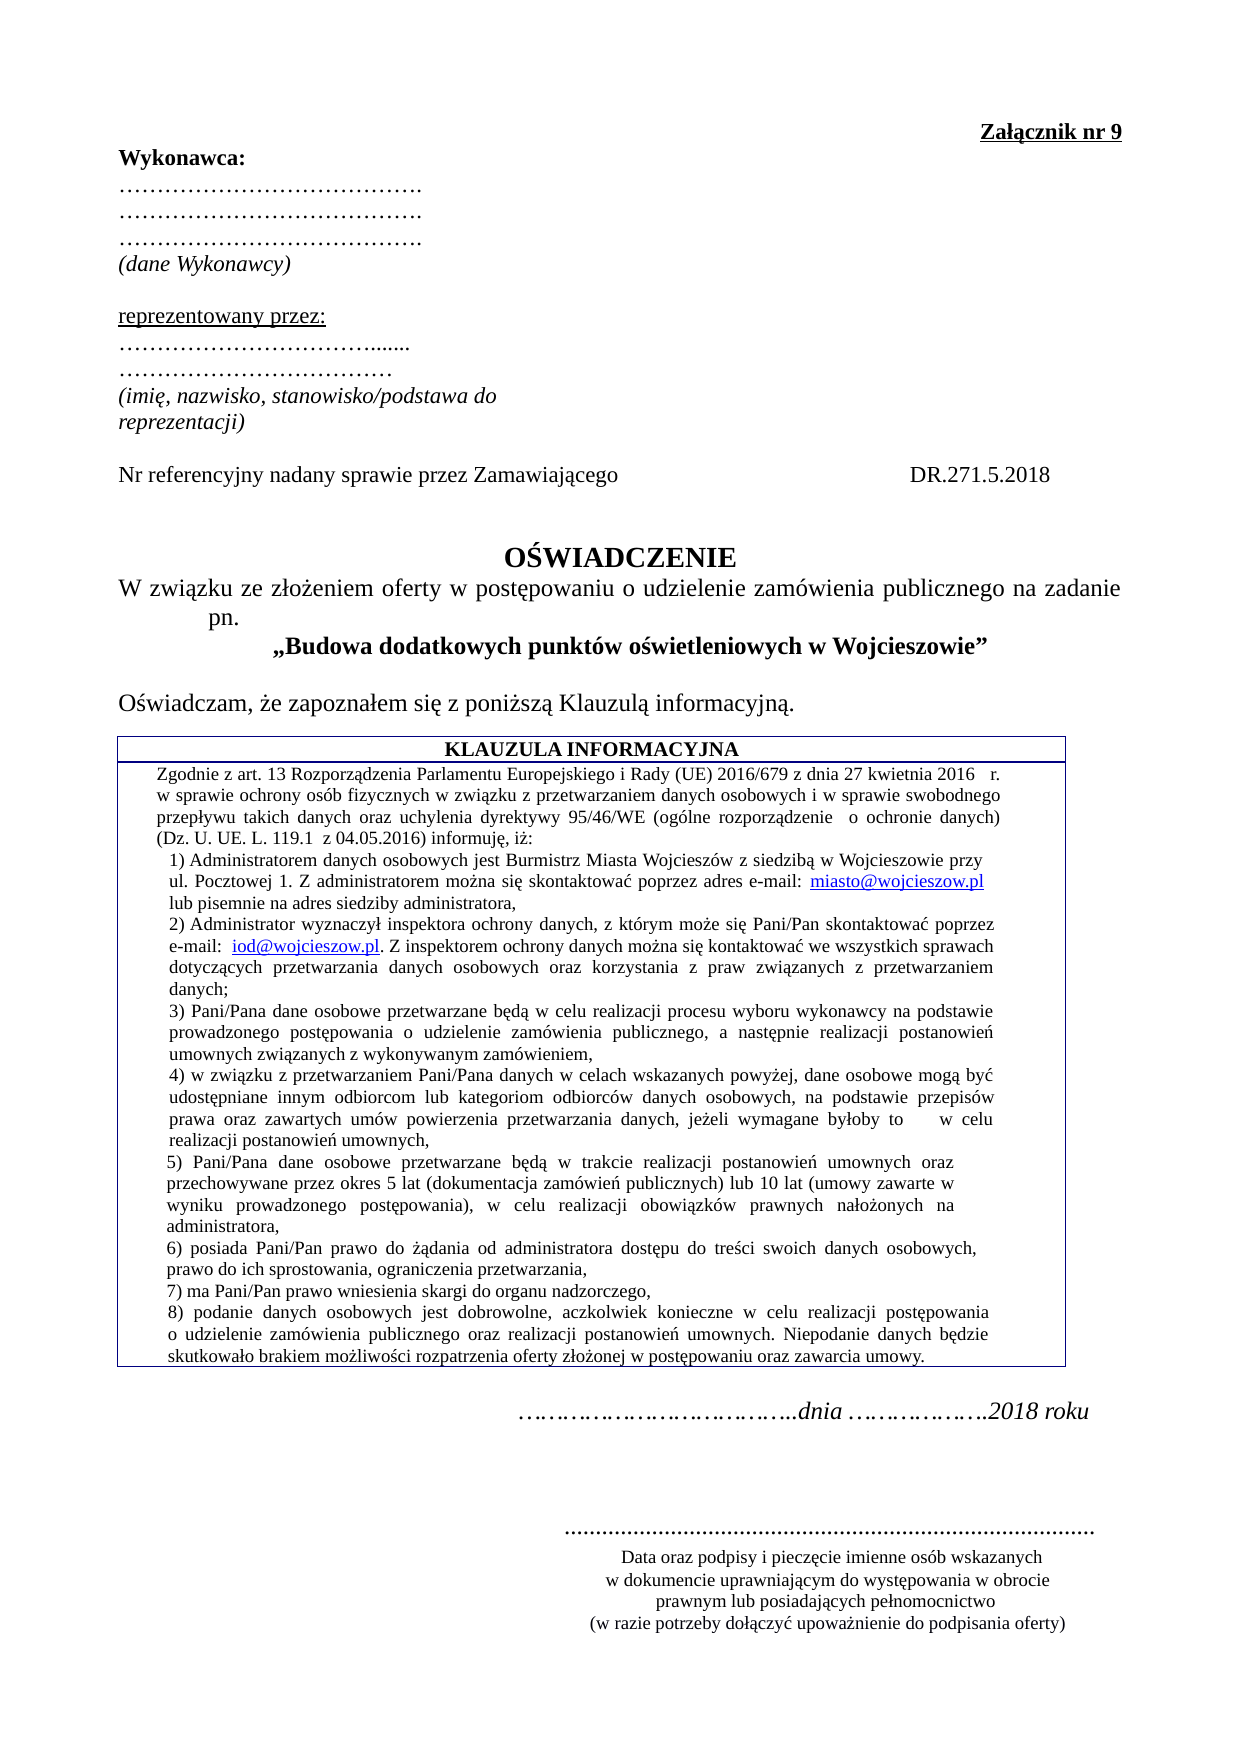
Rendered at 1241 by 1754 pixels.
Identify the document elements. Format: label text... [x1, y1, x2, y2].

table_header KLAUZULA INFORMACYJNA [118, 737, 1065, 761]
table_cell Zgodnie z art. 13 Rozporządzenia Parlamentu Europejskiego i Rady (UE) 2016/679 z dnia 27 kwietnia 2016 r. w sprawie ochrony osób fizycznych w związku z przetwarzaniem danych osobowych i w sprawie swobodnego przepływu takich danych oraz uchylenia dyrektywy 95/46/WE (ogólne rozporządzenie o ochronie danych) (Dz. U. UE. L. 119.1 z 04.05.2016) informuję, iż: 1) Administratorem danych osobowych jest Burmistrz Miasta Wojcieszów z siedzibą w Wojcieszowie przy ul. Pocztowej 1. Z administratorem można się skontaktować poprzez adres e-mail: miasto@wojcieszow.pl lub pisemnie na adres siedziby administratora, 2) Administrator wyznaczył inspektora ochrony danych, z którym może się Pani/Pan skontaktować poprzez e-mail: iod@wojcieszow.pl. Z inspektorem ochrony danych można się kontaktować we wszystkich sprawach dotyczących przetwarzania danych osobowych oraz korzystania z praw związanych z przetwarzaniem danych; 3) Pani/Pana dane osobowe przetwarzane będą w celu realizacji procesu wyboru wykonawcy na podstawie prowadzonego postępowania o udzielenie zamówienia publicznego, a następnie realizacji postanowień umownych związanych z wykonywanym zamówieniem, 4) w związku z przetwarzaniem Pani/Pana danych w celach wskazanych powyżej, dane osobowe mogą być udostępniane innym odbiorcom lub kategoriom odbiorców danych osobowych, na podstawie przepisów prawa oraz zawartych umów powierzenia przetwarzania danych, jeżeli wymagane byłoby to w celu realizacji postanowień umownych, 5) Pani/Pana dane osobowe przetwarzane będą w trakcie realizacji postanowień umownych oraz przechowywane przez okres 5 lat (dokumentacja zamówień publicznych) lub 10 lat (umowy zawarte w wyniku prowadzonego postępowania), w celu realizacji obowiązków prawnych nałożonych na administratora, 6) posiada Pani/Pan prawo do żądania od administratora dostępu do treści swoich danych osobowych, prawo do ich sprostowania, ograniczenia przetwarzania, 7) ma Pani/Pan prawo wniesienia skargi do organu nadzorczego, 8) podanie danych osobowych jest dobrowolne, aczkolwiek konieczne w celu realizacji postępowania o udzielenie zamówienia publicznego oraz realizacji postanowień umownych. Niepodanie danych będzie skutkowało brakiem możliwości rozpatrzenia oferty złożonej w postępowaniu oraz zawarcia umowy. [118, 763, 1065, 1366]
list „Budowa dodatkowych punktów oświetleniowych w Wojcieszowie” [118, 631, 1117, 659]
text …………………………….......……………………………… [118, 329, 502, 382]
text (w razie potrzeby dołączyć upoważnienie do podpisania oferty) [118, 1612, 1122, 1633]
text Oświadczam, że zapoznałem się z poniższą Klauzulą informacyjną. [118, 688, 1122, 717]
text Nr referencyjny nadany sprawie przez Zamawiającego DR.271.5.2018 [118, 461, 1122, 487]
text ..................................................................................... [487, 1511, 1122, 1540]
text Data oraz podpisy i pieczęcie imienne osób wskazanych [118, 1540, 1122, 1568]
text reprezentowany przez: [118, 303, 1122, 329]
text w dokumencie uprawniającym do występowania w obrocie [487, 1568, 1122, 1590]
text …………………………………. [118, 171, 1122, 197]
text …………………………………. [118, 197, 1122, 223]
subtitle W związku ze złożeniem oferty w postępowaniu o udzielenie zamówienia publicznego na zadanie pn. [118, 573, 1122, 631]
text prawnym lub posiadających pełnomocnictwo [118, 1590, 1122, 1612]
text Załącznik nr 9 [118, 118, 1122, 144]
text (imię, nazwisko, stanowisko/podstawa do reprezentacji) [118, 382, 502, 434]
text ………………………………..dnia ……………….2018 roku [118, 1396, 1122, 1425]
text …………………………………. [118, 223, 1122, 250]
text Wykonawca: [118, 144, 1122, 171]
text (dane Wykonawcy) [118, 250, 502, 276]
subtitle OŚWIADCZENIE [118, 540, 1122, 573]
